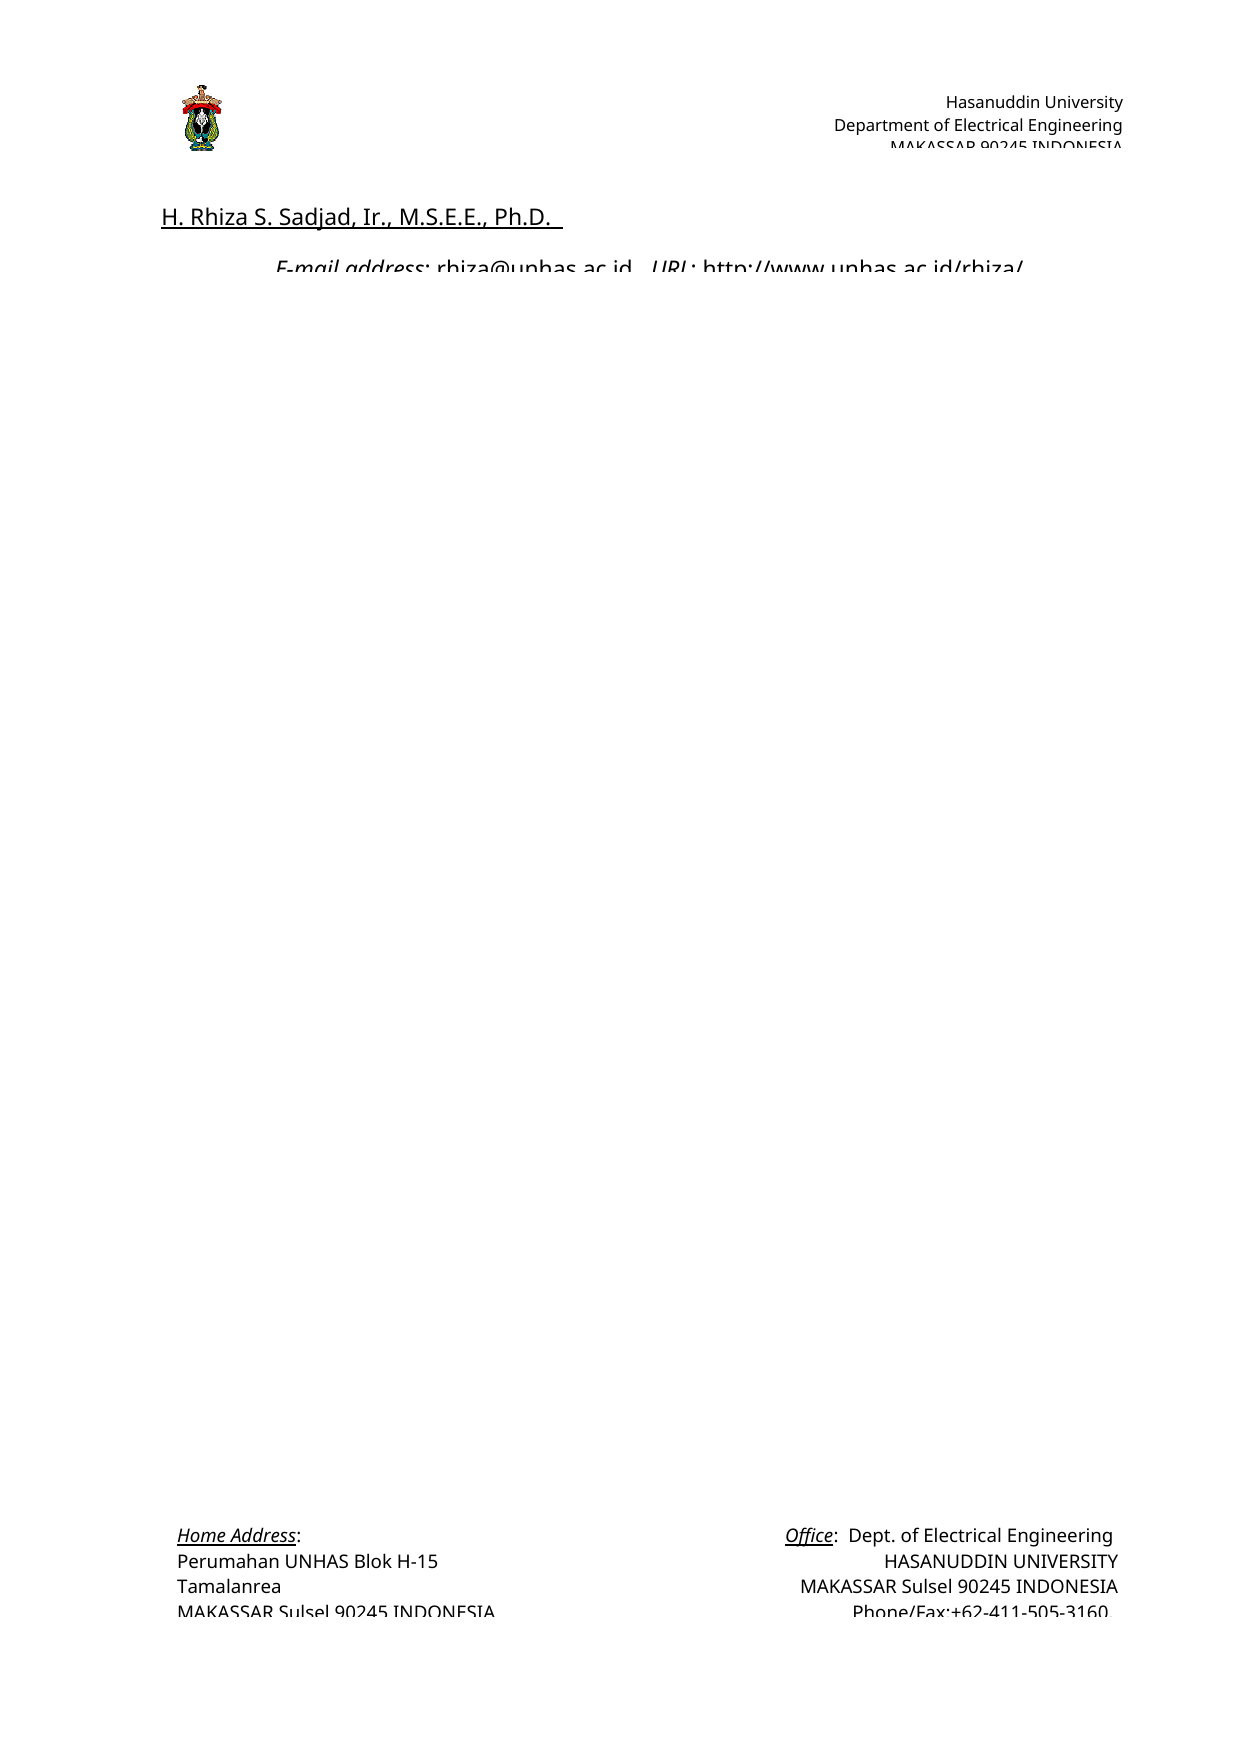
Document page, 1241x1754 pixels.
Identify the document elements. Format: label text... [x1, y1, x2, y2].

picture [177, 84, 226, 155]
text E-mail address: rhiza@unhas.ac.id URL: http://www.unhas.ac.id/rhiza/ [177, 253, 1121, 272]
text H. Rhiza S. Sadjad, Ir., M.S.E.E., Ph.D. [161, 201, 1139, 232]
